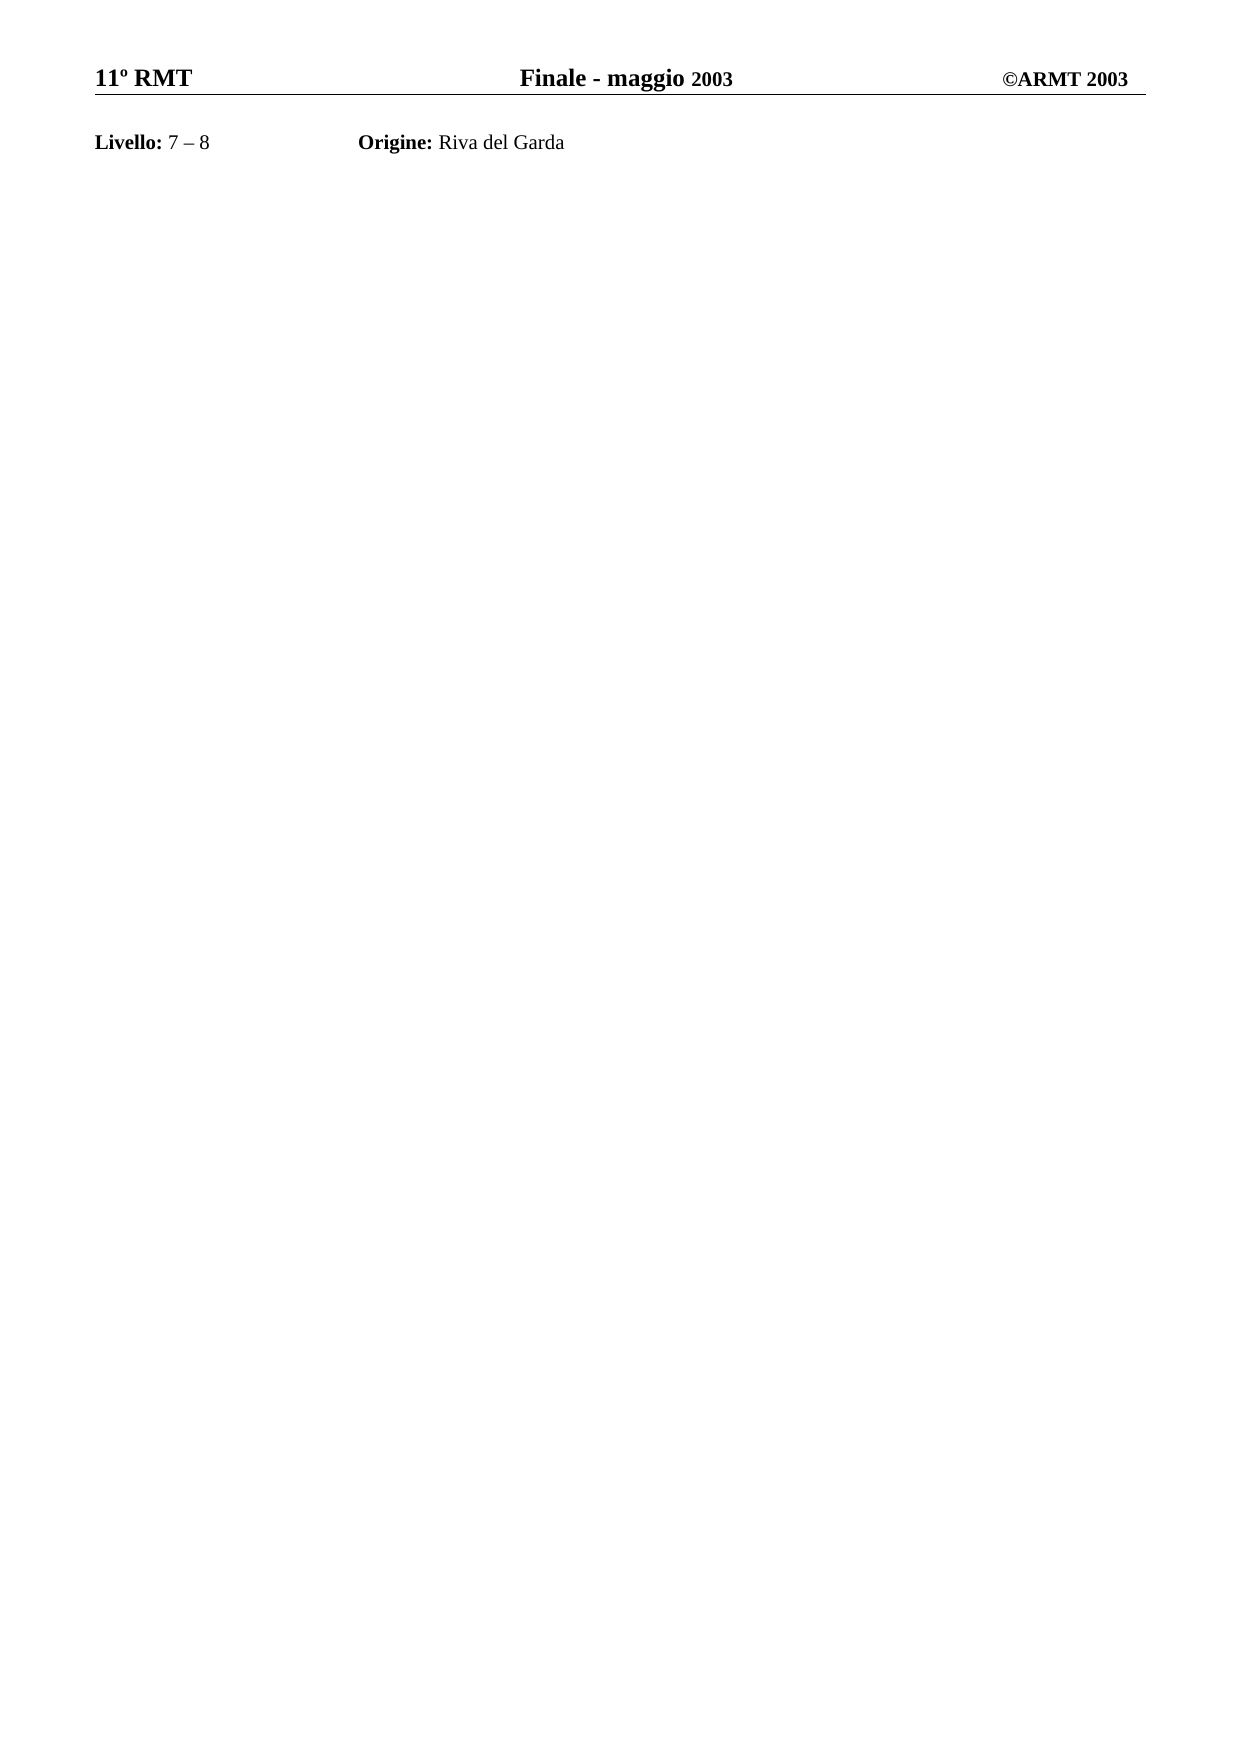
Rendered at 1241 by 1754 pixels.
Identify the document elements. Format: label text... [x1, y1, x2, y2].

text Livello: 7 – 8 Origine: Riva del Garda [94, 130, 1146, 154]
